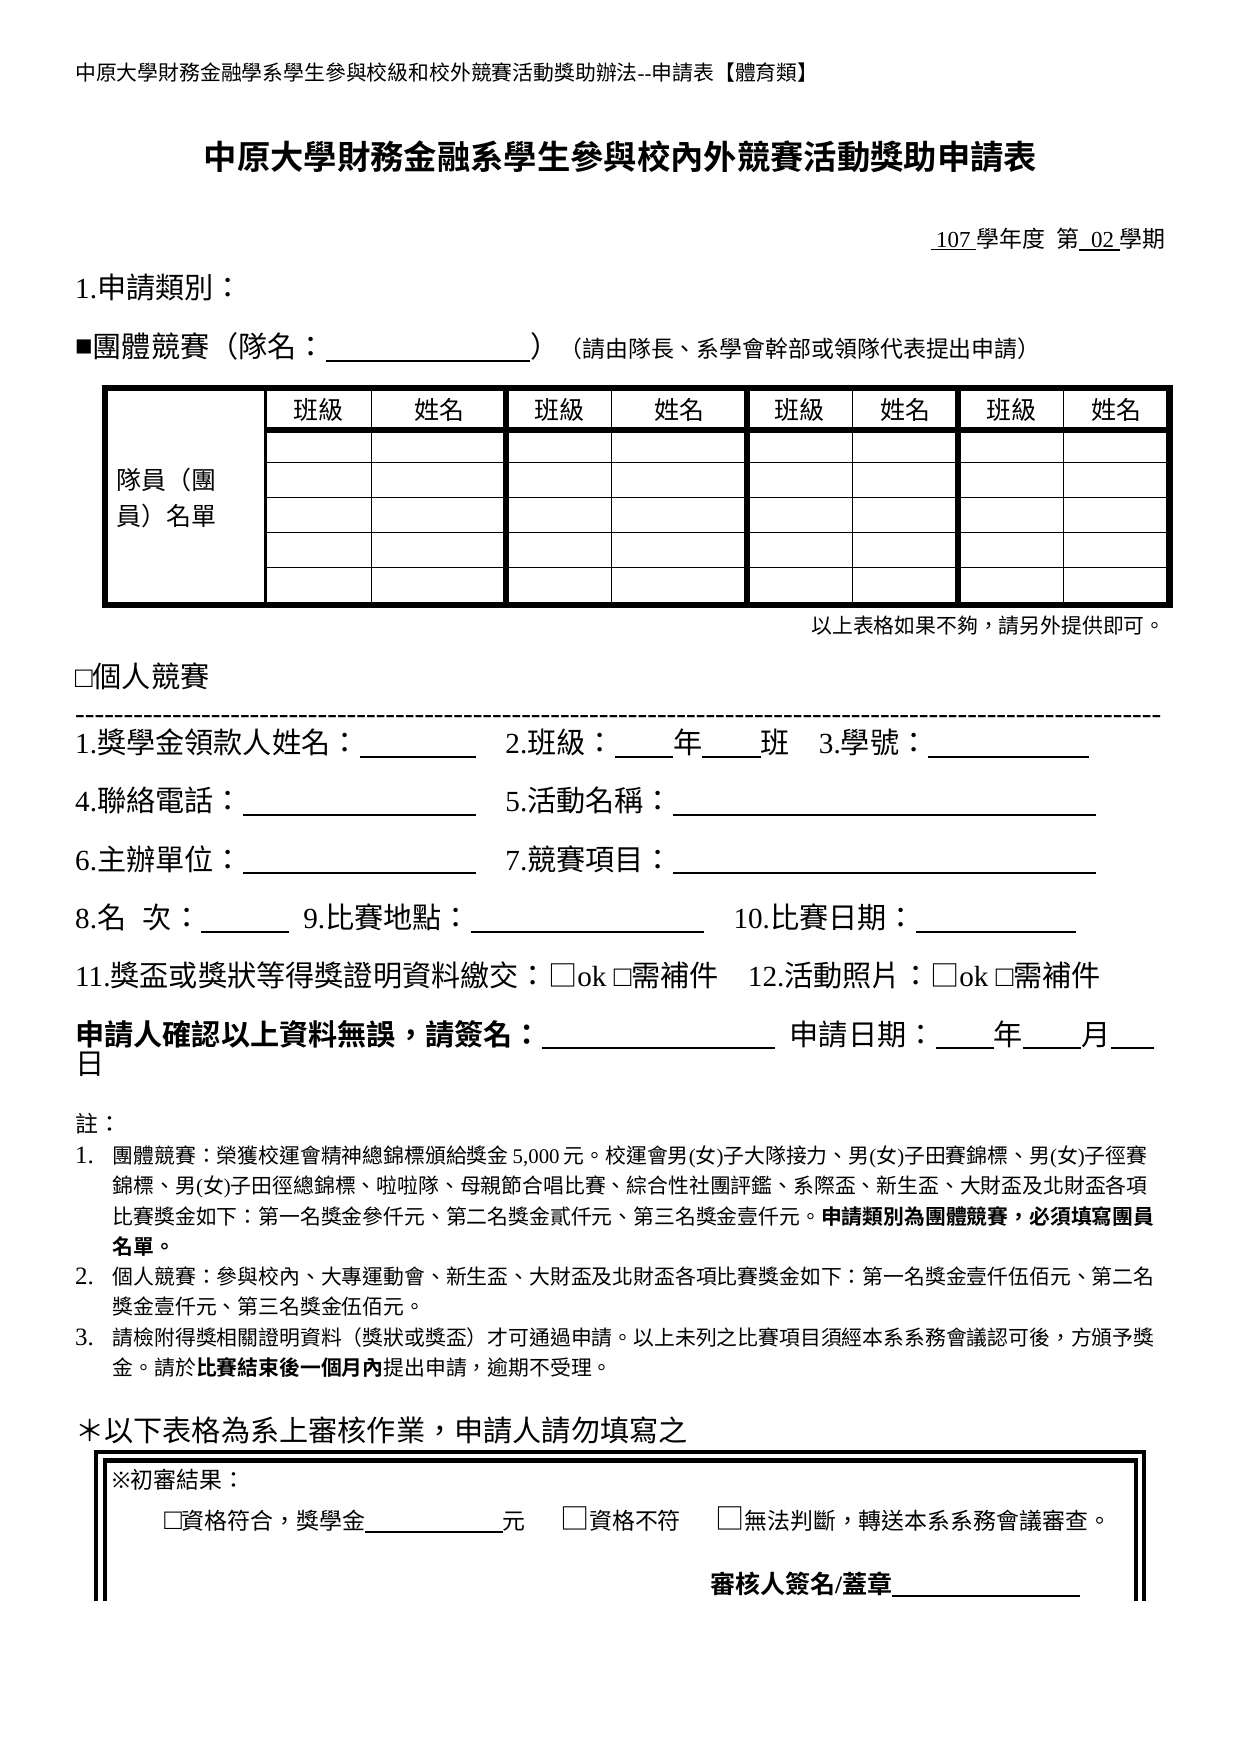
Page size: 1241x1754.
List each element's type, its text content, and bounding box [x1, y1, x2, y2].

table_cell [372, 533, 503, 567]
table_header 姓名 [1064, 391, 1166, 427]
table_cell [267, 463, 371, 497]
text 註： [75, 1106, 1165, 1139]
table_header 班級 [509, 391, 611, 427]
text 1.申請類別： [75, 273, 1165, 304]
text 1.獎學金領款人姓名： 2.班級： 年 班 3.學號： [75, 730, 1165, 759]
table_header 班級 [267, 391, 371, 427]
text 申請人確認以上資料無誤，請簽名： 申請日期： 年 月 日 [75, 1022, 1165, 1080]
table_cell [1064, 568, 1166, 602]
text 4.聯絡電話： 5.活動名稱： [75, 788, 1165, 817]
text 以上表格如果不夠，請另外提供即可。 [75, 627, 824, 635]
table_cell [1064, 463, 1166, 497]
table_cell [267, 533, 371, 567]
text 中原大學財務金融系學生參與校內外競賽活動獎助申請表 [75, 131, 1165, 179]
text 6.主辦單位： 7.競賽項目： [75, 847, 1165, 876]
text 以上表格如果不夠，請另外提供即可。 [819, 627, 877, 635]
table_cell [372, 463, 503, 497]
table_cell [961, 463, 1063, 497]
text ＊以下表格為系上審核作業，申請人請勿填寫之 [75, 1408, 1165, 1450]
table_cell [853, 433, 955, 462]
table_cell [372, 433, 503, 462]
table_header 班級 [961, 391, 1063, 427]
table_cell [509, 463, 611, 497]
table_cell [750, 568, 852, 602]
table_cell [612, 463, 744, 497]
table_cell [267, 498, 371, 532]
table_cell [612, 433, 744, 462]
table_cell [853, 498, 955, 532]
table_cell [267, 568, 371, 602]
table_header 姓名 [372, 391, 503, 427]
table_cell [961, 533, 1063, 567]
table_cell [961, 568, 1063, 602]
table_cell [750, 533, 852, 567]
text 11.獎盃或獎狀等得獎證明資料繳交：□ok □需補件 12.活動照片：□ok □需補件 [75, 963, 1165, 992]
text 107 學年度 第 02 學期 [75, 216, 1165, 254]
text □個人競賽 [75, 654, 1165, 696]
text 以上表格如果不夠，請另外提供即可。 [947, 627, 1008, 635]
table_header 姓名 [853, 391, 955, 427]
table_cell [612, 498, 744, 532]
table_cell [961, 433, 1063, 462]
table_header ※初審結果： □資格符合，獎學金 元 □資格不符 □無法判斷，轉送本系系務會議審查。 審核人簽名/蓋章 [100, 1454, 1140, 1601]
table_cell [750, 463, 852, 497]
table_cell [267, 433, 371, 462]
text ■團體競賽（隊名： ）（請由隊長、系學會幹部或領隊代表提出申請） [75, 323, 1165, 366]
list 請檢附得獎相關證明資料（獎狀或獎盃）才可通過申請。以上未列之比賽項目須經本系系務會議認可後，方頒予獎金。請於比賽結束後一個月內提出申請，逾期不受理。 [75, 1321, 1165, 1381]
table_cell [853, 533, 955, 567]
table_header 隊員（團員）名單 [108, 391, 264, 602]
table_header 班級 [750, 391, 852, 427]
list 個人競賽：參與校內、大專運動會、新生盃、大財盃及北財盃各項比賽獎金如下：第一名獎金壹仟伍佰元、第二名獎金壹仟元、第三名獎金伍佰元。 [75, 1260, 1165, 1321]
table_cell [853, 463, 955, 497]
text ---------------------------------------------------------------------------------------------------------------- [75, 696, 1165, 730]
table_cell [1064, 533, 1166, 567]
table_cell [750, 433, 852, 462]
table_cell [509, 533, 611, 567]
table_cell [1064, 433, 1166, 462]
table_cell [853, 568, 955, 602]
table_cell [509, 498, 611, 532]
table_cell [509, 433, 611, 462]
text 8.名次： 9.比賽地點： 10.比賽日期： [75, 905, 1165, 934]
table_cell [509, 568, 611, 602]
table_header 姓名 [612, 391, 744, 427]
table_cell [961, 498, 1063, 532]
table_cell [750, 498, 852, 532]
table_cell [1064, 498, 1166, 532]
table_cell [372, 498, 503, 532]
table_cell [612, 533, 744, 567]
list 團體競賽：榮獲校運會精神總錦標頒給獎金5,000元。校運會男(女)子大隊接力、男(女)子田賽錦標、男(女)子徑賽錦標、男(女)子田徑總錦標、啦啦隊、母親節合唱比賽、綜合性社團評鑑、系際盃、新生盃、大財盃及北財盃各項比賽獎金如下：第一名獎金參仟元、第二名獎金貳仟元、第三名獎金壹仟元。申請類別為團體競賽，必須填寫團員名單。 [75, 1139, 1165, 1260]
table_cell [612, 568, 744, 602]
table_cell [372, 568, 503, 602]
